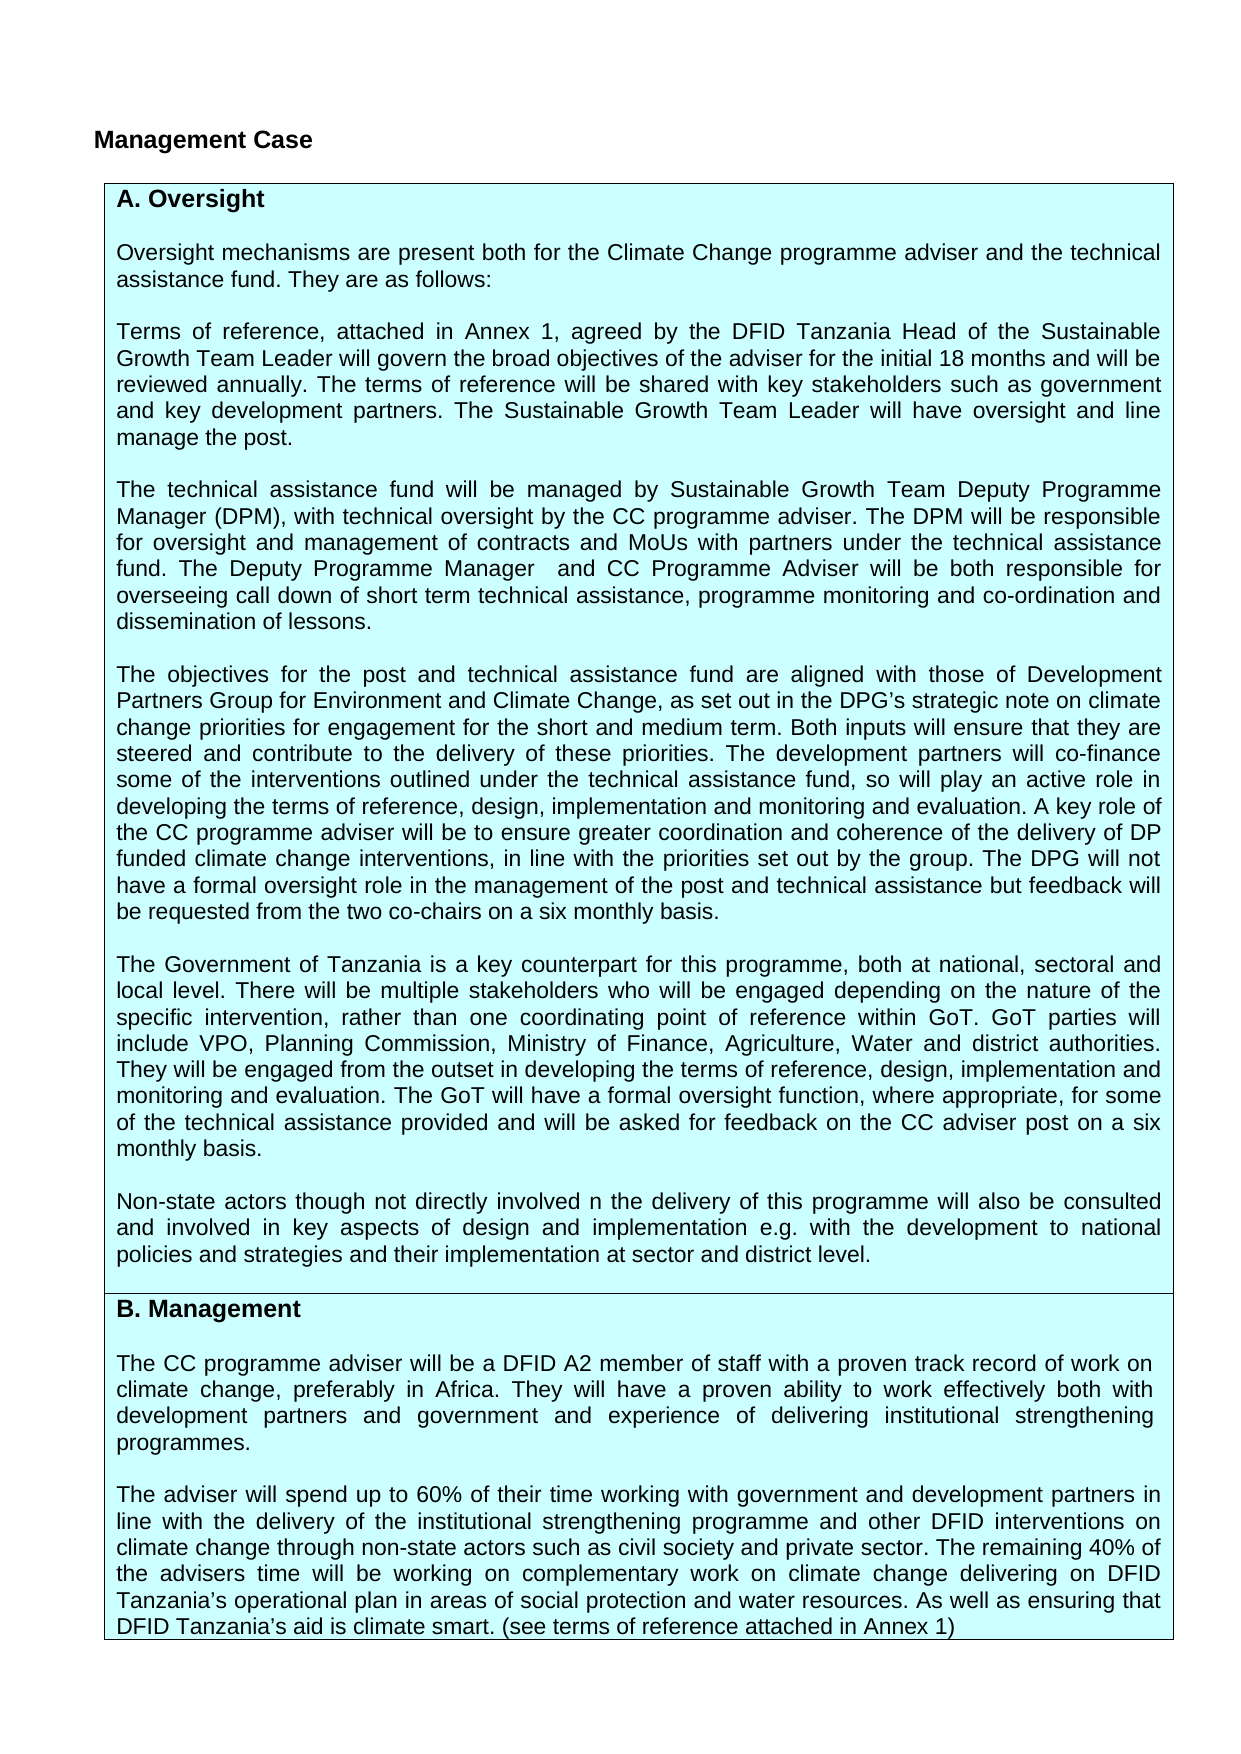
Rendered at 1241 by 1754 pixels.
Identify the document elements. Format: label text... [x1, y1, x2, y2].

table_cell B. Management The CC programme adviser will be a DFID A2 member of staff with a proven track record of work on climate change, preferably in Africa. They will have a proven ability to work effectively both with development partners and government and experience of delivering institutional strengthening programmes. The adviser will spend up to 60% of their time working with government and development partners in line with the delivery of the institutional strengthening programme and other DFID interventions on climate change through non-state actors such as civil society and private sector. The remaining 40% of the advisers time will be working on complementary work on climate change delivering on DFID Tanzania’s operational plan in areas of social protection and water resources. As well as ensuring that DFID Tanzania’s aid is climate smart. (see terms of reference attached in Annex 1) [105, 1294, 1173, 1639]
table_header A. Oversight Oversight mechanisms are present both for the Climate Change programme adviser and the technical assistance fund. They are as follows: Terms of reference, attached in Annex 1, agreed by the DFID Tanzania Head of the Sustainable Growth Team Leader will govern the broad objectives of the adviser for the initial 18 months and will be reviewed annually. The terms of reference will be shared with key stakeholders such as government and key development partners. The Sustainable Growth Team Leader will have oversight and line manage the post. The technical assistance fund will be managed by Sustainable Growth Team Deputy Programme Manager (DPM), with technical oversight by the CC programme adviser. The DPM will be responsible for oversight and management of contracts and MoUs with partners under the technical assistance fund. The Deputy Programme Manager and CC Programme Adviser will be both responsible for overseeing call down of short term technical assistance, programme monitoring and co-ordination and dissemination of lessons. The objectives for the post and technical assistance fund are aligned with those of Development Partners Group for Environment and Climate Change, as set out in the DPG’s strategic note on climate change priorities for engagement for the short and medium term. Both inputs will ensure that they are steered and contribute to the delivery of these priorities. The development partners will co-finance some of the interventions outlined under the technical assistance fund, so will play an active role in developing the terms of reference, design, implementation and monitoring and evaluation. A key role of the CC programme adviser will be to ensure greater coordination and coherence of the delivery of DP funded climate change interventions, in line with the priorities set out by the group. The DPG will not have a formal oversight role in the management of the post and technical assistance but feedback will be requested from the two co-chairs on a six monthly basis. The Government of Tanzania is a key counterpart for this programme, both at national, sectoral and local level. There will be multiple stakeholders who will be engaged depending on the nature of the specific intervention, rather than one coordinating point of reference within GoT. GoT parties will include VPO, Planning Commission, Ministry of Finance, Agriculture, Water and district authorities. They will be engaged from the outset in developing the terms of reference, design, implementation and monitoring and evaluation. The GoT will have a formal oversight function, where appropriate, for some of the technical assistance provided and will be asked for feedback on the CC adviser post on a six monthly basis. Non-state actors though not directly involved n the delivery of this programme will also be consulted and involved in key aspects of design and implementation e.g. with the development to national policies and strategies and their implementation at sector and district level. [105, 184, 1173, 1293]
text Management Case [93, 126, 1125, 154]
